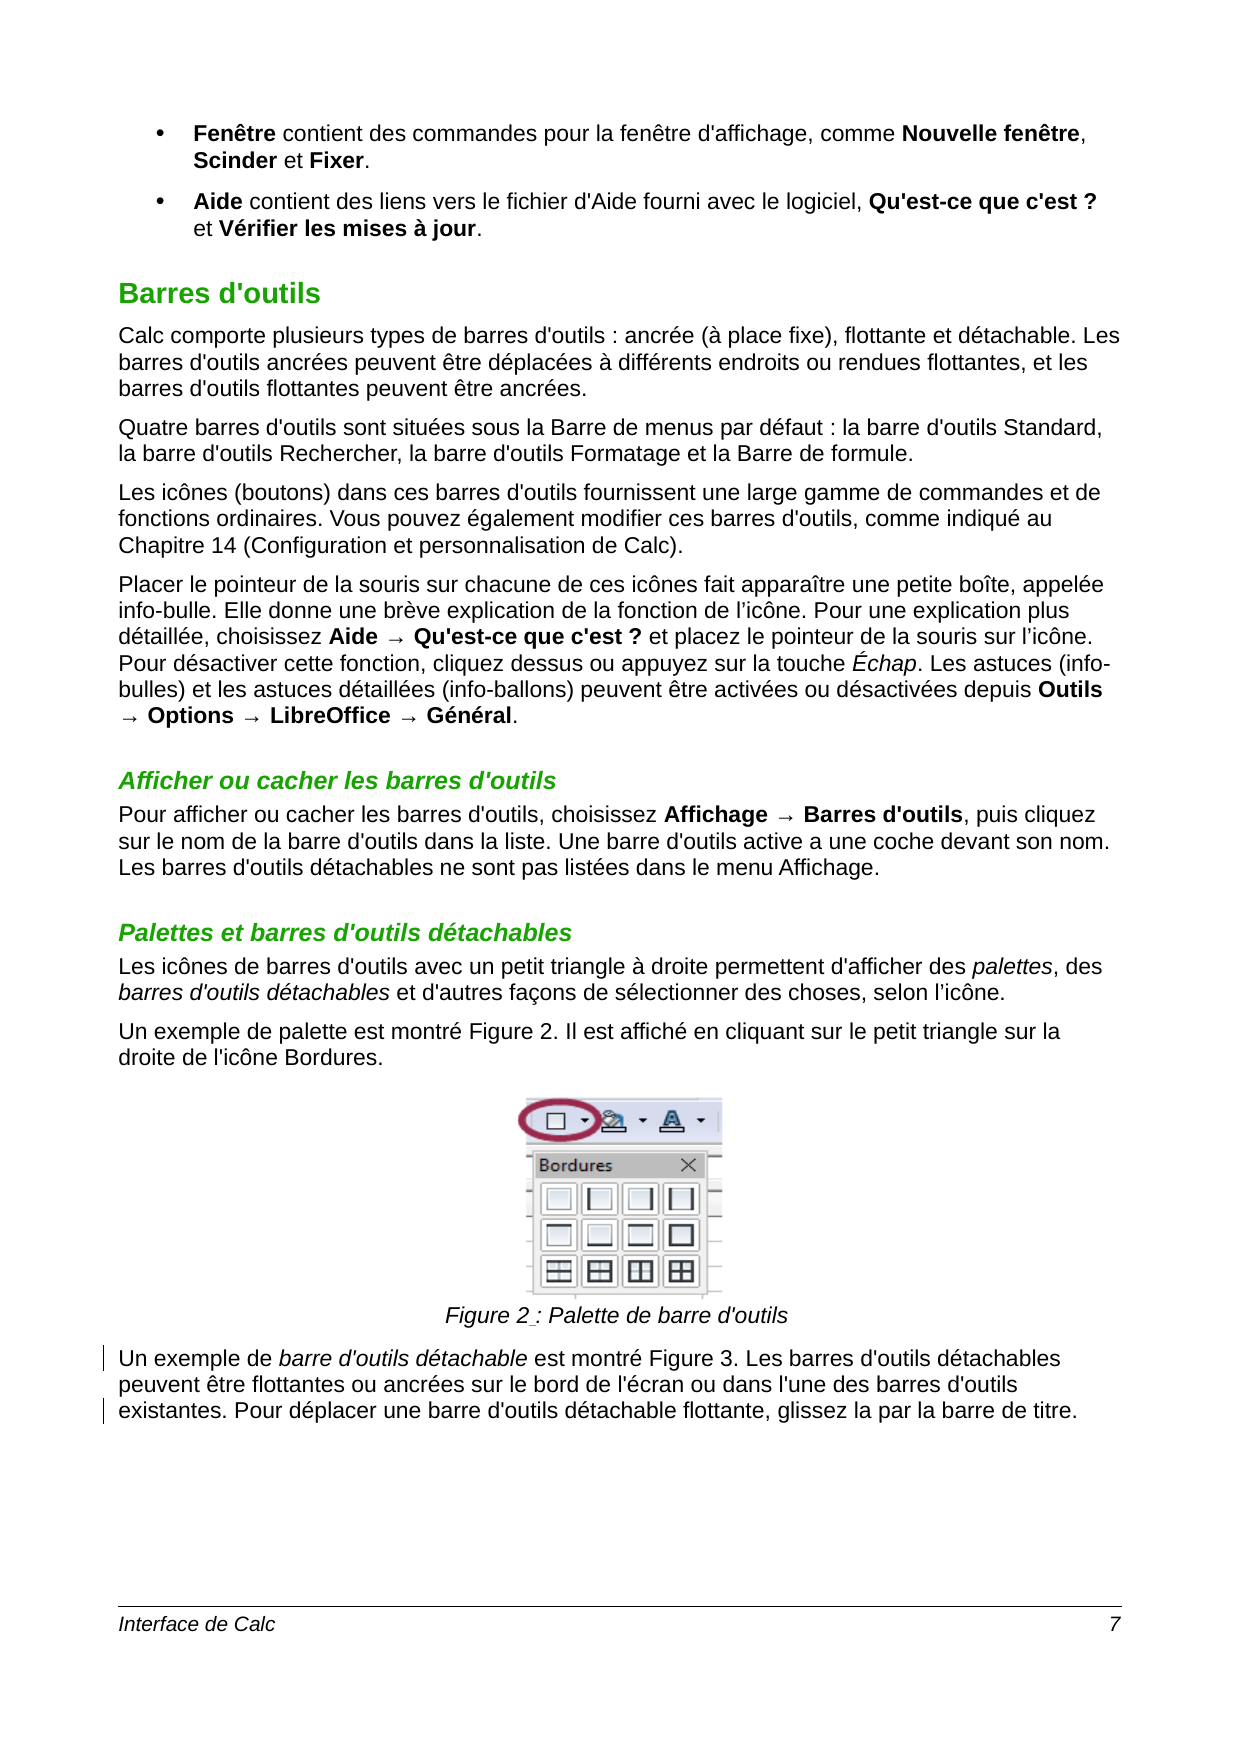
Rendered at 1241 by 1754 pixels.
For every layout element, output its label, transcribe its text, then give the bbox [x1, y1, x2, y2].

text Un exemple de palette est montré Figure 2. Il est affiché en cliquant sur le petit triangle sur la droite de l'icône Bordures. [118, 1018, 1122, 1071]
text Placer le pointeur de la souris sur chacune de ces icônes fait apparaître une petite boîte, appelée info-bulle. Elle donne une brève explication de la fonction de l’icône. Pour une explication plus détaillée, choisissez Aide → Qu'est-ce que c'est ? et placez le pointeur de la souris sur l’icône. Pour désactiver cette fonction, cliquez dessus ou appuyez sur la touche Échap. Les astuces (info-bulles) et les astuces détaillées (info-ballons) peuvent être activées ou désactivées depuis Outils → Options → LibreOffice → Général. [118, 571, 1122, 729]
text Un exemple de barre d'outils détachable est montré Figure 3. Les barres d'outils détachables peuvent être flottantes ou ancrées sur le bord de l'écran ou dans l'une des barres d'outils existantes. Pour déplacer une barre d'outils détachable flottante, glissez la par la barre de titre. [118, 1345, 1122, 1424]
text Les icônes de barres d'outils avec un petit triangle à droite permettent d'afficher des palettes, des barres d'outils détachables et d'autres façons de sélectionner des choses, selon l’icône. [118, 953, 1122, 1006]
subtitle Afficher ou cacher les barres d'outils [118, 766, 1122, 795]
subtitle Barres d'outils [118, 276, 1122, 310]
text Quatre barres d'outils sont situées sous la Barre de menus par défaut : la barre d'outils Standard, la barre d'outils Rechercher, la barre d'outils Formatage et la Barre de formule. [118, 414, 1122, 467]
text Calc comporte plusieurs types de barres d'outils : ancrée (à place fixe), flottante et détachable. Les barres d'outils ancrées peuvent être déplacées à différents endroits ou rendues flottantes, et les barres d'outils flottantes peuvent être ancrées. [118, 322, 1122, 401]
text Figure 2 : Palette de barre d'outils [445, 1096, 795, 1328]
text Les icônes (boutons) dans ces barres d'outils fournissent une large gamme de commandes et de fonctions ordinaires. Vous pouvez également modifier ces barres d'outils, comme indiqué au Chapitre 14 (Configuration et personnalisation de Calc). [118, 479, 1122, 558]
text Pour afficher ou cacher les barres d'outils, choisissez Affichage → Barres d'outils, puis cliquez sur le nom de la barre d'outils dans la liste. Une barre d'outils active a une coche devant son nom. Les barres d'outils détachables ne sont pas listées dans le menu Affichage. [118, 801, 1122, 880]
list Aide contient des liens vers le fichier d'Aide fourni avec le logiciel, Qu'est-ce que c'est ? et Vérifier les mises à jour. [156, 186, 1122, 241]
picture [517, 1095, 724, 1302]
list Fenêtre contient des commandes pour la fenêtre d'affichage, comme Nouvelle fenêtre, Scinder et Fixer. [156, 118, 1122, 173]
subtitle Palettes et barres d'outils détachables [118, 918, 1122, 947]
